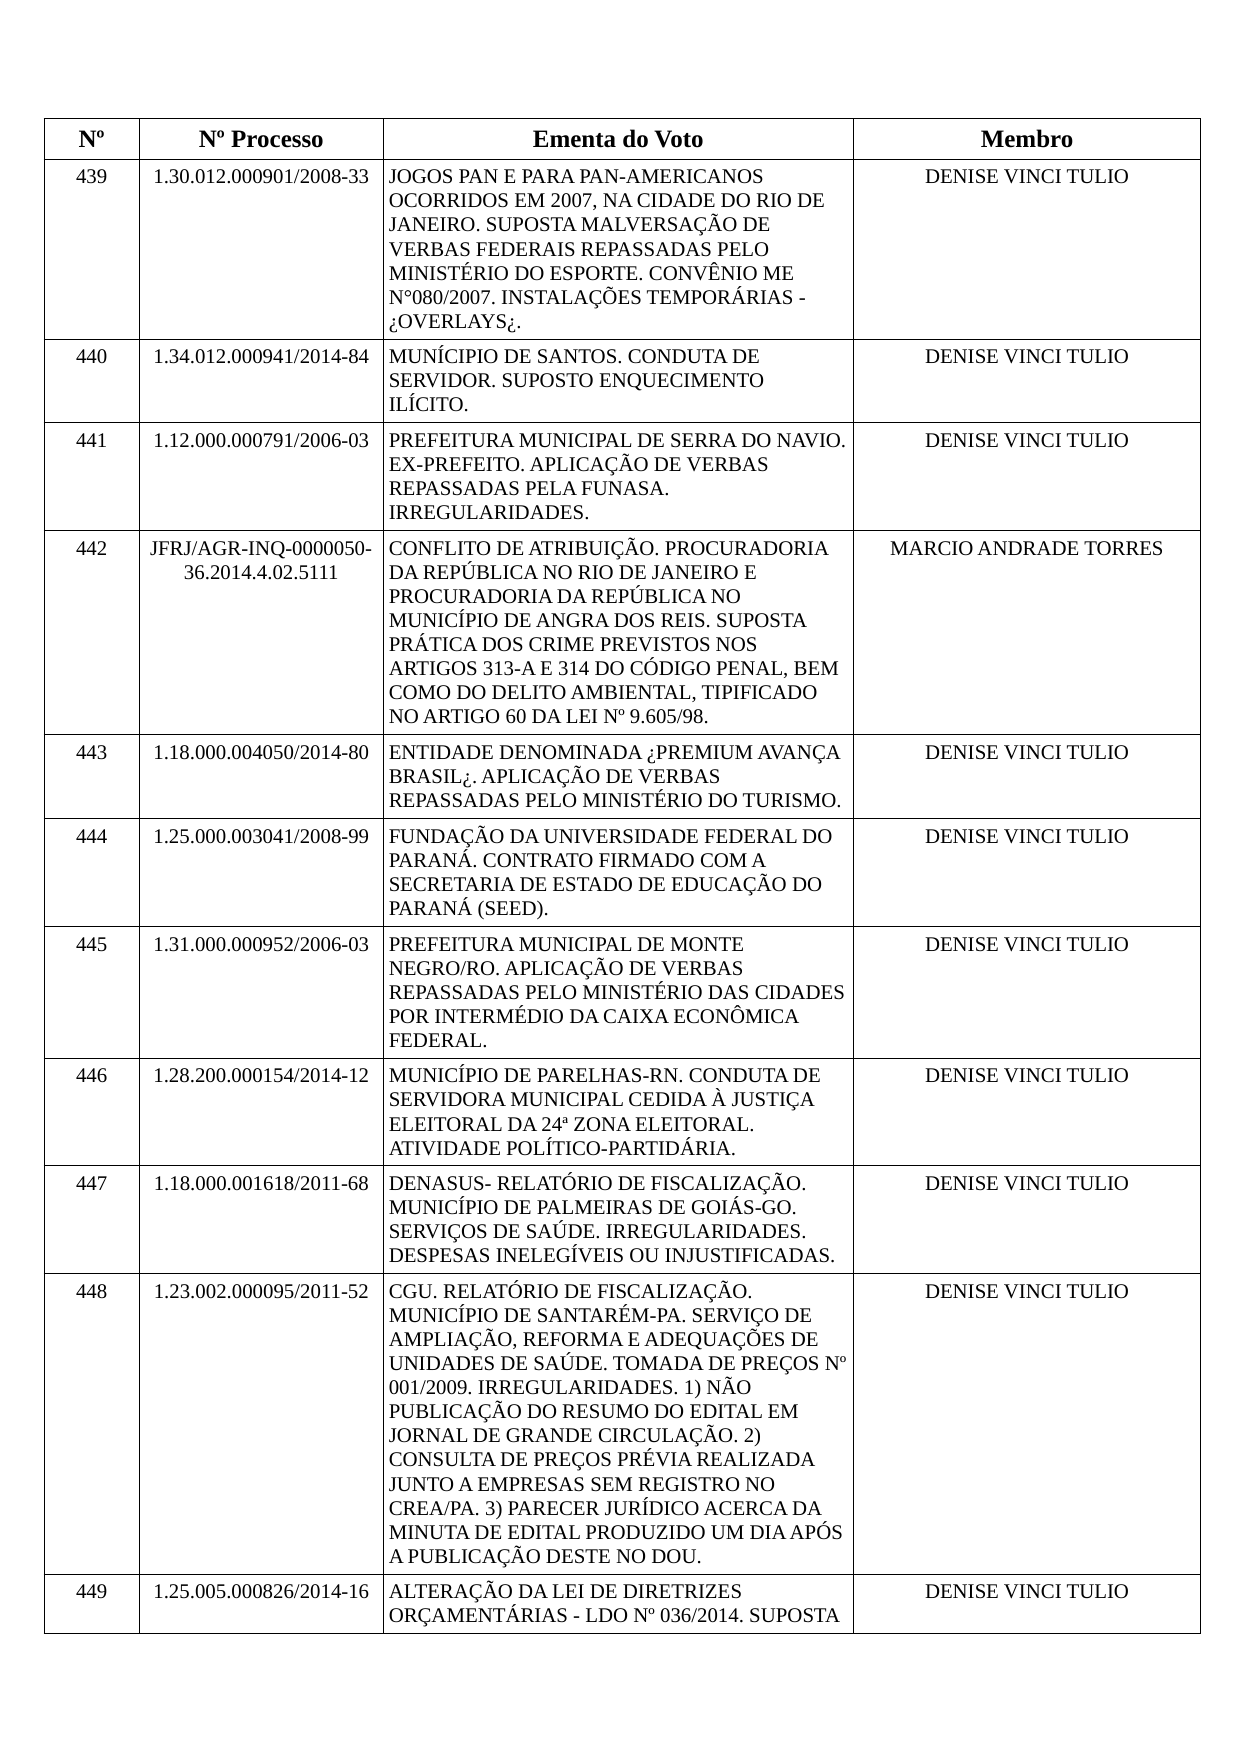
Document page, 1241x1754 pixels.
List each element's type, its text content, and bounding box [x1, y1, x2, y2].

table_cell DENISE VINCI TULIO [854, 1166, 1200, 1273]
table_cell PREFEITURA MUNICIPAL DE MONTE NEGRO/RO. APLICAÇÃO DE VERBAS REPASSADAS PELO MINISTÉRIO DAS CIDADES POR INTERMÉDIO DA CAIXA ECONÔMICA FEDERAL. [384, 927, 853, 1057]
table_cell DENISE VINCI TULIO [854, 927, 1200, 1057]
table_cell CGU. RELATÓRIO DE FISCALIZAÇÃO. MUNICÍPIO DE SANTARÉM-PA. SERVIÇO DE AMPLIAÇÃO, REFORMA E ADEQUAÇÕES DE UNIDADES DE SAÚDE. TOMADA DE PREÇOS Nº 001/2009. IRREGULARIDADES. 1) NÃO PUBLICAÇÃO DO RESUMO DO EDITAL EM JORNAL DE GRANDE CIRCULAÇÃO. 2) CONSULTA DE PREÇOS PRÉVIA REALIZADA JUNTO A EMPRESAS SEM REGISTRO NO CREA/PA. 3) PARECER JURÍDICO ACERCA DA MINUTA DE EDITAL PRODUZIDO UM DIA APÓS A PUBLICAÇÃO DESTE NO DOU. [384, 1274, 853, 1573]
table_cell 1.30.012.000901/2008-33 [140, 160, 383, 338]
table_cell 443 [45, 735, 139, 818]
table_cell 1.25.005.000826/2014-16 [140, 1575, 383, 1633]
table_cell ENTIDADE DENOMINADA ¿PREMIUM AVANÇA BRASIL¿. APLICAÇÃO DE VERBAS REPASSADAS PELO MINISTÉRIO DO TURISMO. [384, 735, 853, 818]
table_cell 446 [45, 1059, 139, 1165]
table_cell 1.25.000.003041/2008-99 [140, 819, 383, 926]
table_cell 447 [45, 1166, 139, 1273]
table_cell 1.28.200.000154/2014-12 [140, 1059, 383, 1165]
table_cell MARCIO ANDRADE TORRES [854, 531, 1200, 734]
table_cell JFRJ/AGR-INQ-0000050-36.2014.4.02.5111 [140, 531, 383, 734]
table_cell 440 [45, 340, 139, 422]
table_cell 1.31.000.000952/2006-03 [140, 927, 383, 1057]
table_cell 448 [45, 1274, 139, 1573]
table_cell 1.12.000.000791/2006-03 [140, 423, 383, 530]
table_cell 444 [45, 819, 139, 926]
table_header Nº Processo [140, 119, 383, 158]
table_cell 449 [45, 1575, 139, 1633]
table_cell 445 [45, 927, 139, 1057]
table_cell DENISE VINCI TULIO [854, 423, 1200, 530]
table_cell PREFEITURA MUNICIPAL DE SERRA DO NAVIO. EX-PREFEITO. APLICAÇÃO DE VERBAS REPASSADAS PELA FUNASA. IRREGULARIDADES. [384, 423, 853, 530]
table_cell FUNDAÇÃO DA UNIVERSIDADE FEDERAL DO PARANÁ. CONTRATO FIRMADO COM A SECRETARIA DE ESTADO DE EDUCAÇÃO DO PARANÁ (SEED). [384, 819, 853, 926]
table_cell 439 [45, 160, 139, 338]
table_cell DENISE VINCI TULIO [854, 1274, 1200, 1573]
table_cell DENISE VINCI TULIO [854, 160, 1200, 338]
table_cell DENISE VINCI TULIO [854, 819, 1200, 926]
table_cell CONFLITO DE ATRIBUIÇÃO. PROCURADORIA DA REPÚBLICA NO RIO DE JANEIRO E PROCURADORIA DA REPÚBLICA NO MUNICÍPIO DE ANGRA DOS REIS. SUPOSTA PRÁTICA DOS CRIME PREVISTOS NOS ARTIGOS 313-A E 314 DO CÓDIGO PENAL, BEM COMO DO DELITO AMBIENTAL, TIPIFICADO NO ARTIGO 60 DA LEI Nº 9.605/98. [384, 531, 853, 734]
table_header Membro [854, 119, 1200, 158]
table_cell 442 [45, 531, 139, 734]
table_cell JOGOS PAN E PARA PAN-AMERICANOS OCORRIDOS EM 2007, NA CIDADE DO RIO DE JANEIRO. SUPOSTA MALVERSAÇÃO DE VERBAS FEDERAIS REPASSADAS PELO MINISTÉRIO DO ESPORTE. CONVÊNIO ME N°080/2007. INSTALAÇÕES TEMPORÁRIAS - ¿OVERLAYS¿. [384, 160, 853, 338]
table_cell 1.34.012.000941/2014-84 [140, 340, 383, 422]
table_cell ALTERAÇÃO DA LEI DE DIRETRIZES ORÇAMENTÁRIAS - LDO Nº 036/2014. SUPOSTA [384, 1575, 853, 1633]
table_cell DENISE VINCI TULIO [854, 735, 1200, 818]
table_cell 441 [45, 423, 139, 530]
table_cell MUNICÍPIO DE PARELHAS-RN. CONDUTA DE SERVIDORA MUNICIPAL CEDIDA À JUSTIÇA ELEITORAL DA 24ª ZONA ELEITORAL. ATIVIDADE POLÍTICO-PARTIDÁRIA. [384, 1059, 853, 1165]
table_header Nº [45, 119, 139, 158]
table_cell DENASUS- RELATÓRIO DE FISCALIZAÇÃO. MUNICÍPIO DE PALMEIRAS DE GOIÁS-GO. SERVIÇOS DE SAÚDE. IRREGULARIDADES. DESPESAS INELEGÍVEIS OU INJUSTIFICADAS. [384, 1166, 853, 1273]
table_cell DENISE VINCI TULIO [854, 1575, 1200, 1633]
table_cell DENISE VINCI TULIO [854, 1059, 1200, 1165]
table_cell DENISE VINCI TULIO [854, 340, 1200, 422]
table_cell 1.23.002.000095/2011-52 [140, 1274, 383, 1573]
table_cell MUNÍCIPIO DE SANTOS. CONDUTA DE SERVIDOR. SUPOSTO ENQUECIMENTO ILÍCITO. [384, 340, 853, 422]
table_cell 1.18.000.001618/2011-68 [140, 1166, 383, 1273]
table_cell 1.18.000.004050/2014-80 [140, 735, 383, 818]
table_header Ementa do Voto [384, 119, 853, 158]
